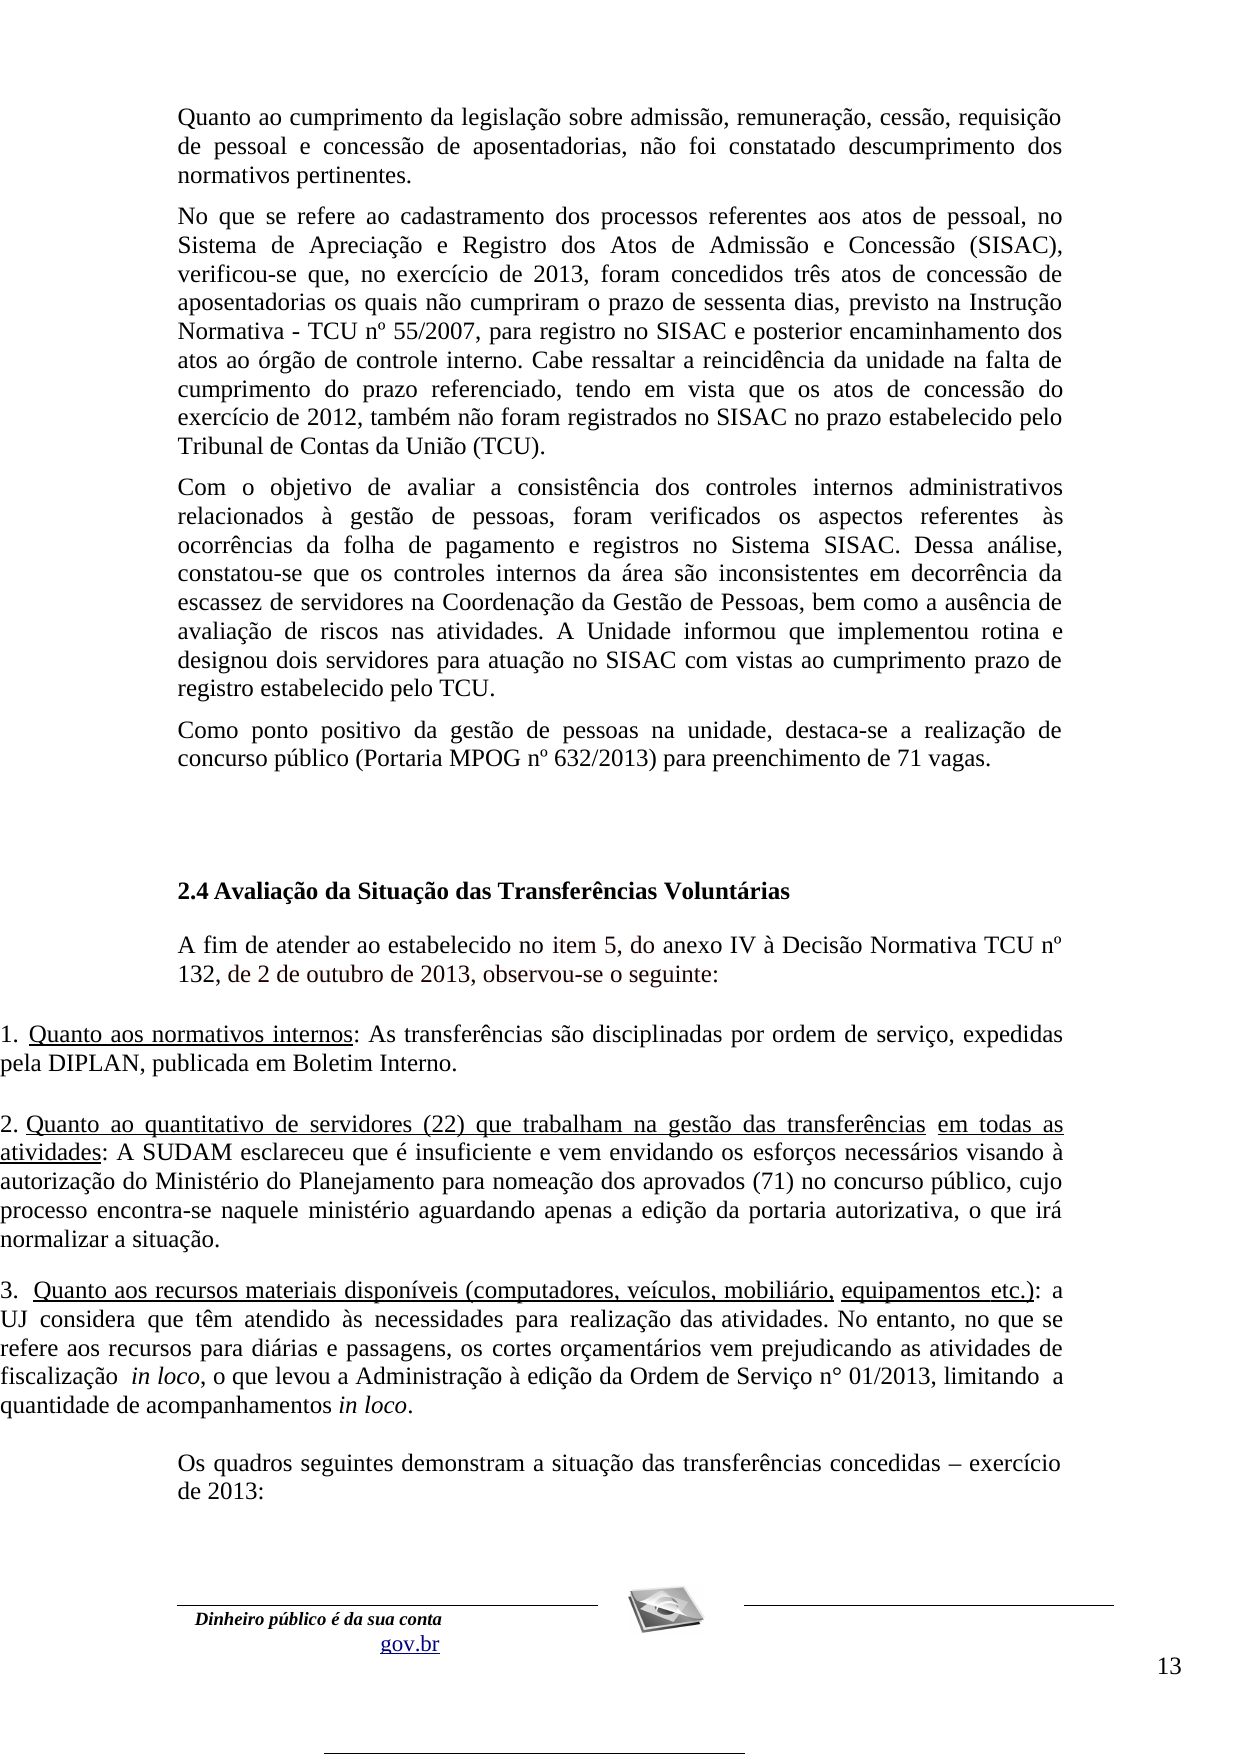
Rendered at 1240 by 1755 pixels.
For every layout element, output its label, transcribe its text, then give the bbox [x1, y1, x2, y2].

text A fim de atender ao estabelecido no item 5, do anexo IV à Decisão Normativa TCU nº 132, de 2 de outubro de 2013, observou-se o seguinte: [177, 930, 1062, 988]
text Quanto ao cumprimento da legislação sobre admissão, remuneração, cessão, requisição de pessoal e concessão de aposentadorias, não foi constatado descumprimento dos normativos pertinentes. [177, 102, 1062, 189]
list Avaliação da Situação das Transferências Voluntárias [177, 876, 1239, 905]
text Com o objetivo de avaliar a consistência dos controles internos administrativos relacionados à gestão de pessoas, foram verificados os aspectos referentes às ocorrências da folha de pagamento e registros no Sistema SISAC. Dessa análise, constatou-se que os controles internos da área são inconsistentes em decorrência da escassez de servidores na Coordenação da Gestão de Pessoas, bem como a ausência de avaliação de riscos nas atividades. A Unidade informou que implementou rotina e designou dois servidores para atuação no SISAC com vistas ao cumprimento prazo de registro estabelecido pelo TCU. [177, 472, 1063, 702]
text Os quadros seguintes demonstram a situação das transferências concedidas – exercício de 2013: [177, 1448, 1062, 1505]
list Quanto aos normativos internos: As transferências são disciplinadas por ordem de serviço, expedidas pela DIPLAN, publicada em Boletim Interno. [0, 1019, 1063, 1077]
text Como ponto positivo da gestão de pessoas na unidade, destaca-se a realização de concurso público (Portaria MPOG nº 632/2013) para preenchimento de 71 vagas. [177, 715, 1062, 772]
list Quanto ao quantitativo de servidores (22) que trabalham na gestão das transferências em todas as atividades: A SUDAM esclareceu que é insuficiente e vem envidando os esforços necessários visando à autorização do Ministério do Planejamento para nomeação dos aprovados (71) no concurso público, cujo processo encontra-se naquele ministério aguardando apenas a edição da portaria autorizativa, o que irá normalizar a situação. [0, 1109, 1063, 1252]
text No que se refere ao cadastramento dos processos referentes aos atos de pessoal, no Sistema de Apreciação e Registro dos Atos de Admissão e Concessão (SISAC), verificou-se que, no exercício de 2013, foram concedidos três atos de concessão de aposentadorias os quais não cumpriram o prazo de sessenta dias, previsto na Instrução Normativa - TCU nº 55/2007, para registro no SISAC e posterior encaminhamento dos atos ao órgão de controle interno. Cabe ressaltar a reincidência da unidade na falta de cumprimento do prazo referenciado, tendo em vista que os atos de concessão do exercício de 2012, também não foram registrados no SISAC no prazo estabelecido pelo Tribunal de Contas da União (TCU). [177, 201, 1063, 460]
list Quanto aos recursos materiais disponíveis (computadores, veículos, mobiliário, equipamentos etc.): a UJ considera que têm atendido às necessidades para realização das atividades. No entanto, no que se refere aos recursos para diárias e passagens, os cortes orçamentários vem prejudicando as atividades de fiscalização in loco, o que levou a Administração à edição da Ordem de Serviço n° 01/2013, limitando a quantidade de acompanhamentos in loco. [0, 1275, 1063, 1419]
